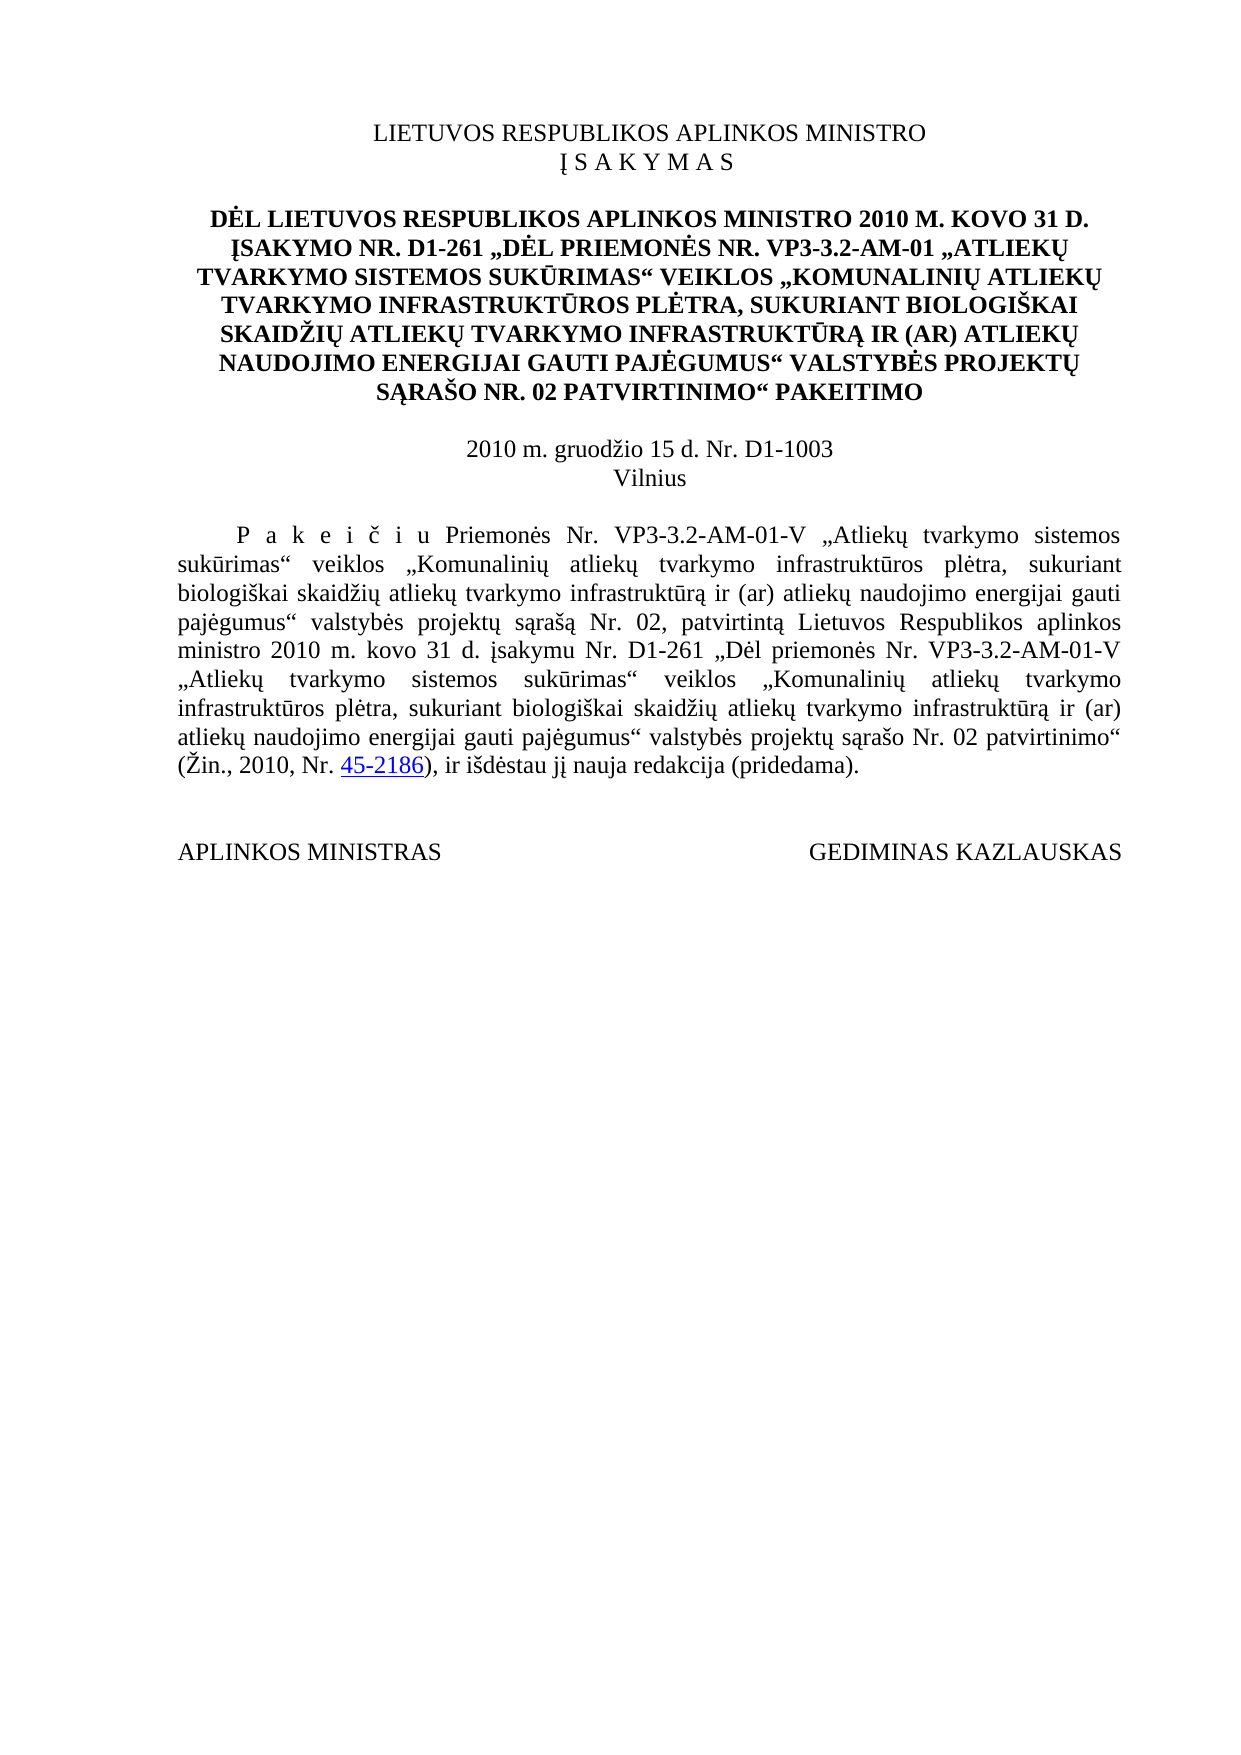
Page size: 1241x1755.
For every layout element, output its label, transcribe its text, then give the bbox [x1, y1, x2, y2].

text Vilnius [177, 463, 1122, 492]
text 2010 m. gruodžio 15 d. Nr. D1-1003 [177, 434, 1122, 463]
text P a k e i č i u Priemonės Nr. VP3-3.2-AM-01-V „Atliekų tvarkymo sistemos sukūrimas“ veiklos „Komunalinių atliekų tvarkymo infrastruktūros plėtra, sukuriant biologiškai skaidžių atliekų tvarkymo infrastruktūrą ir (ar) atliekų naudojimo energijai gauti pajėgumus“ valstybės projektų sąrašą Nr. 02, patvirtintą Lietuvos Respublikos aplinkos ministro 2010 m. kovo 31 d. įsakymu Nr. D1-261 „Dėl priemonės Nr. VP3-3.2-AM-01-V „Atliekų tvarkymo sistemos sukūrimas“ veiklos „Komunalinių atliekų tvarkymo infrastruktūros plėtra, sukuriant biologiškai skaidžių atliekų tvarkymo infrastruktūrą ir (ar) atliekų naudojimo energijai gauti pajėgumus“ valstybės projektų sąrašo Nr. 02 patvirtinimo“ (Žin., 2010, Nr. 45-2186), ir išdėstau jį nauja redakcija (pridedama). [177, 521, 1122, 779]
text Aplinkos ministras Gediminas Kazlauskas [177, 837, 1122, 866]
text DĖL LIETUVOS RESPUBLIKOS APLINKOS MINISTRO 2010 M. KOVO 31 D. ĮSAKYMO Nr. D1-261 „DĖL PRIEMONĖS Nr. VP3-3.2-AM-01 „ATLIEKŲ TVARKYMO SISTEMOS SUKŪRIMAS“ VEIKLOS „KOMUNALINIŲ ATLIEKŲ TVARKYMO INFRASTRUKTŪROS PLĖTRA, SUKURIANT BIOLOGIŠKAI SKAIDŽIŲ ATLIEKŲ TVARKYMO INFRASTRUKTŪRĄ IR (AR) ATLIEKŲ NAUDOJIMO ENERGIJAI GAUTI PAJĖGUMUS“ VALSTYBĖS PROJEKTŲ SĄRAŠO Nr. 02 PATVIRTINIMO“ PAKEITIMO [177, 204, 1122, 406]
text Į S A K Y M A S [177, 147, 1122, 176]
text LIETUVOS RESPUBLIKOS APLINKOS MINISTRO [177, 118, 1122, 147]
